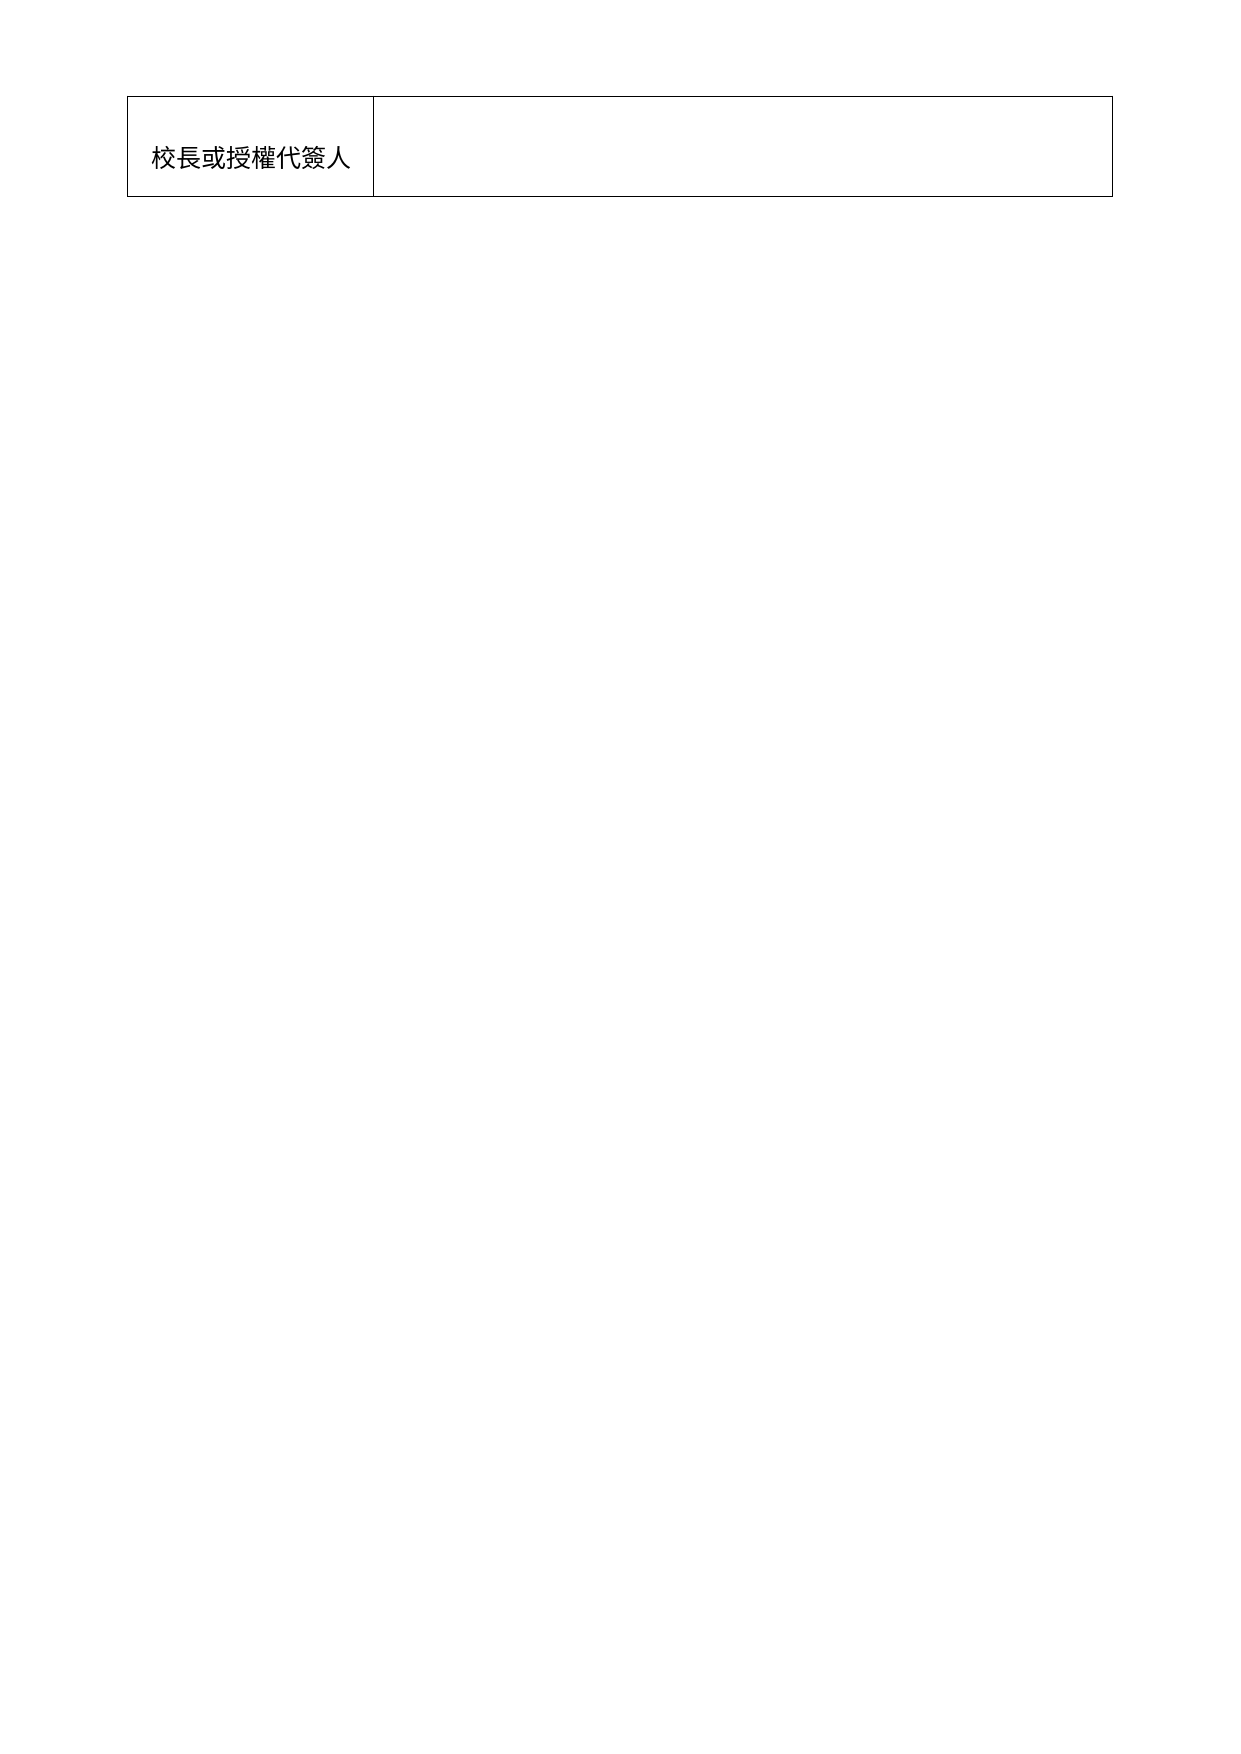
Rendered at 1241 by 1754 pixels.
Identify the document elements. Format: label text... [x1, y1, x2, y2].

table_cell [374, 97, 1112, 196]
table_cell 校長或授權代簽人 [128, 97, 373, 196]
